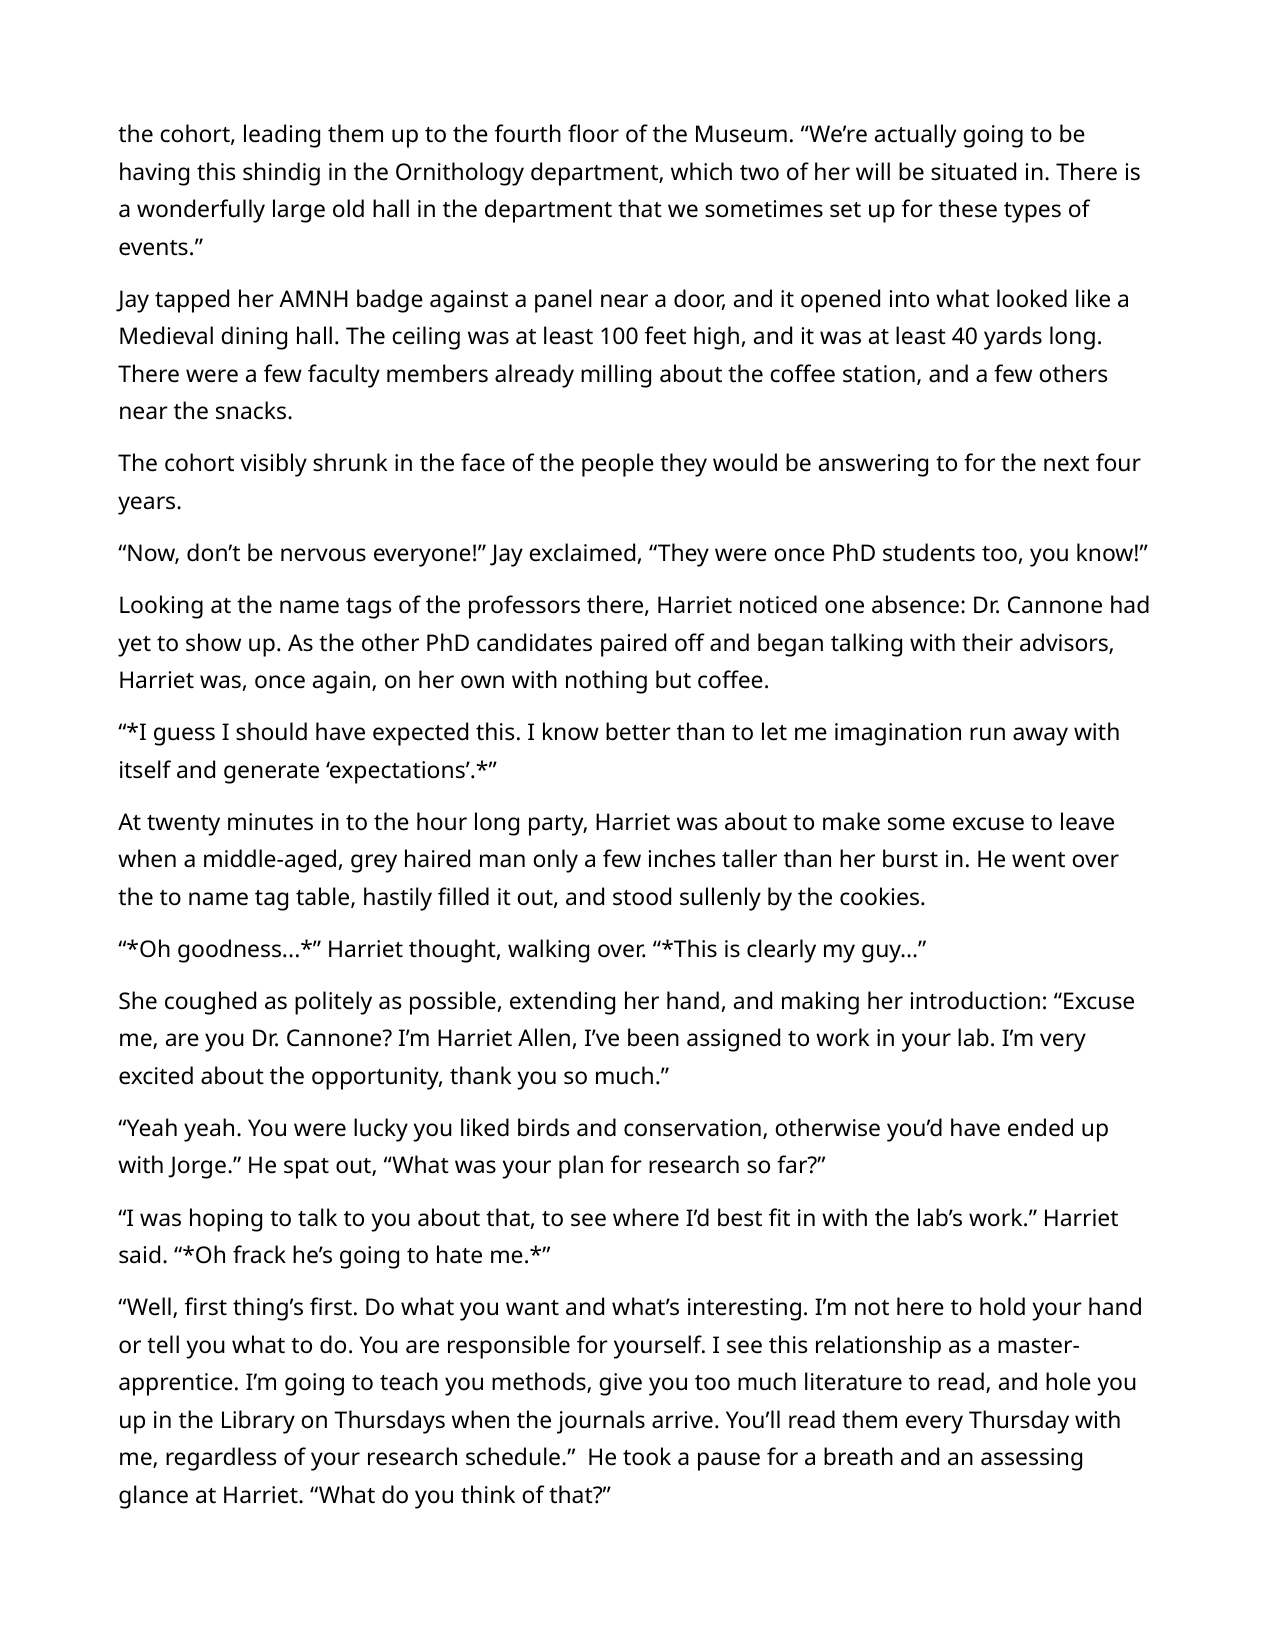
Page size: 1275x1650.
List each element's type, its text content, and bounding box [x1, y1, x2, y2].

text “Yeah yeah. You were lucky you liked birds and conservation, otherwise you’d have ended up with Jorge.” He spat out, “What was your plan for research so far?” [118, 1112, 1157, 1181]
text The cohort visibly shrunk in the face of the people they would be answering to for the next four years. [118, 447, 1157, 516]
text “*I guess I should have expected this. I know better than to let me imagination run away with itself and generate ‘expectations’.*” [118, 716, 1157, 785]
text the cohort, leading them up to the fourth floor of the Museum. “We’re actually going to be having this shindig in the Ornithology department, which two of her will be situated in. There is a wonderfully large old hall in the department that we sometimes set up for these types of events.” [118, 118, 1157, 262]
text Jay tapped her AMNH badge against a panel near a door, and it opened into what looked like a Medieval dining hall. The ceiling was at least 100 feet high, and it was at least 40 yards long. There were a few faculty members already milling about the coffee station, and a few others near the snacks. [118, 283, 1157, 426]
text Looking at the name tags of the professors there, Harriet noticed one absence: Dr. Cannone had yet to show up. As the other PhD candidates paired off and began talking with their advisors, Harriet was, once again, on her own with nothing but coffee. [118, 589, 1157, 695]
text At twenty minutes in to the hour long party, Harriet was about to make some excuse to leave when a middle-aged, grey haired man only a few inches taller than her burst in. He went over the to name tag table, hastily filled it out, and stood sullenly by the cookies. [118, 806, 1157, 912]
text She coughed as politely as possible, extending her hand, and making her introduction: “Excuse me, are you Dr. Cannone? I’m Harriet Allen, I’ve been assigned to work in your lab. I’m very excited about the opportunity, thank you so much.” [118, 985, 1157, 1091]
text “Now, don’t be nervous everyone!” Jay exclaimed, “They were once PhD students too, you know!” [118, 537, 1157, 568]
text “Well, first thing’s first. Do what you want and what’s interesting. I’m not here to hold your hand or tell you what to do. You are responsible for yourself. I see this relationship as a master-apprentice. I’m going to teach you methods, give you too much literature to read, and hole you up in the Library on Thursdays when the journals arrive. You’ll read them every Thursday with me, regardless of your research schedule.” He took a pause for a breath and an assessing glance at Harriet. “What do you think of that?” [118, 1291, 1157, 1510]
text “*Oh goodness...*” Harriet thought, walking over. “*This is clearly my guy…” [118, 933, 1157, 964]
text “I was hoping to talk to you about that, to see where I’d best fit in with the lab’s work.” Harriet said. “*Oh frack he’s going to hate me.*” [118, 1201, 1157, 1270]
